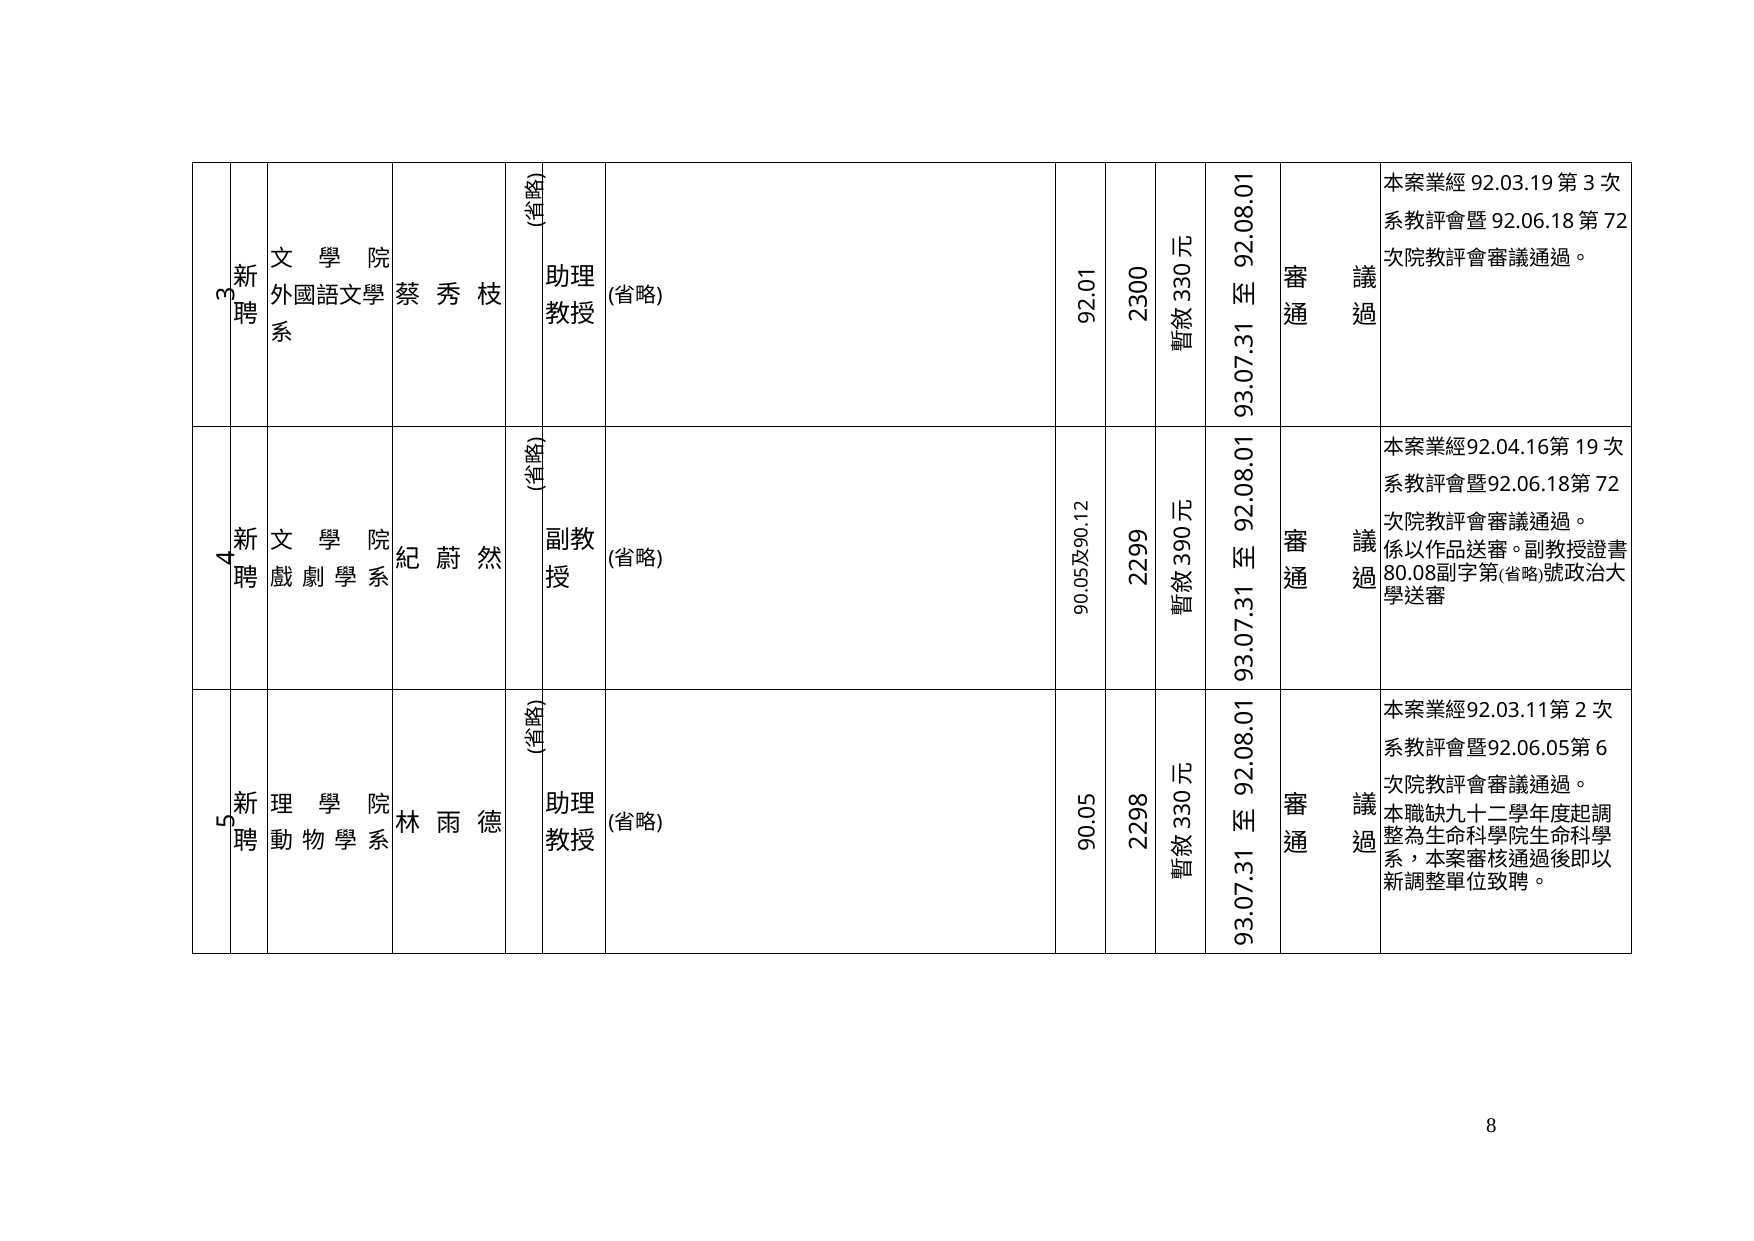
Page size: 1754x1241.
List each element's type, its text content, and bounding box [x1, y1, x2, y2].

table_cell 本案業經92.03.11第 2 次系教評會暨92.06.05第 6 次院教評會審議通過。 本職缺九十二學年度起調整為生命科學院生命科學系，本案審核通過後即以新調整單位致聘。 [1381, 690, 1631, 953]
table_cell 92.08.01 至 93.07.31 [1206, 427, 1280, 689]
table_cell 暫敘330元 [1156, 690, 1205, 953]
table_cell 3 [193, 163, 230, 426]
table_cell 副教授 [543, 427, 605, 689]
table_cell 2299 [1106, 427, 1155, 689]
table_cell 紀蔚然 [393, 427, 505, 689]
table_cell (省略) [606, 427, 1055, 689]
table_cell 90.05 [1056, 690, 1105, 953]
table_cell 新聘 [231, 690, 267, 953]
table_cell 審議 通過 [1281, 690, 1380, 953]
table_cell 本案業經92.03.19第 3 次系教評會暨92.06.18第 72 次院教評會審議通過。 [1381, 163, 1631, 426]
table_cell 新聘 [231, 427, 267, 689]
table_cell 5 [193, 690, 230, 953]
table_cell (省略) [506, 427, 542, 689]
table_cell 暫敘330元 [1156, 163, 1205, 426]
table_cell 審議 通過 [1281, 427, 1380, 689]
table_cell 助理教授 [543, 690, 605, 953]
table_cell 文學院 戲劇學系 [268, 427, 392, 689]
table_cell 92.01 [1056, 163, 1105, 426]
table_cell 92.08.01 至 93.07.31 [1206, 163, 1280, 426]
table_cell 90.05及90.12 [1056, 427, 1105, 689]
table_cell (省略) [606, 163, 1055, 426]
table_cell 92.08.01 至 93.07.31 [1206, 690, 1280, 953]
table_cell 審議 通過 [1281, 163, 1380, 426]
table_cell 新聘 [231, 163, 267, 426]
table_cell 蔡秀枝 [393, 163, 505, 426]
table_cell 理學院 動物學系 [268, 690, 392, 953]
table_cell 暫敘390元 [1156, 427, 1205, 689]
table_cell 林雨德 [393, 690, 505, 953]
table_cell (省略) [506, 163, 542, 426]
table_cell (省略) [606, 690, 1055, 953]
table_cell 本案業經92.04.16第 19 次系教評會暨92.06.18第 72 次院教評會審議通過。 係以作品送審。副教授證書80.08副字第(省略)號政治大學送審 [1381, 427, 1631, 689]
table_cell (省略) [506, 690, 542, 953]
table_cell 2298 [1106, 690, 1155, 953]
table_cell 2300 [1106, 163, 1155, 426]
table_cell 文學院 外國語文學系 [268, 163, 392, 426]
table_cell 助理教授 [543, 163, 605, 426]
table_cell 4 [193, 427, 230, 689]
